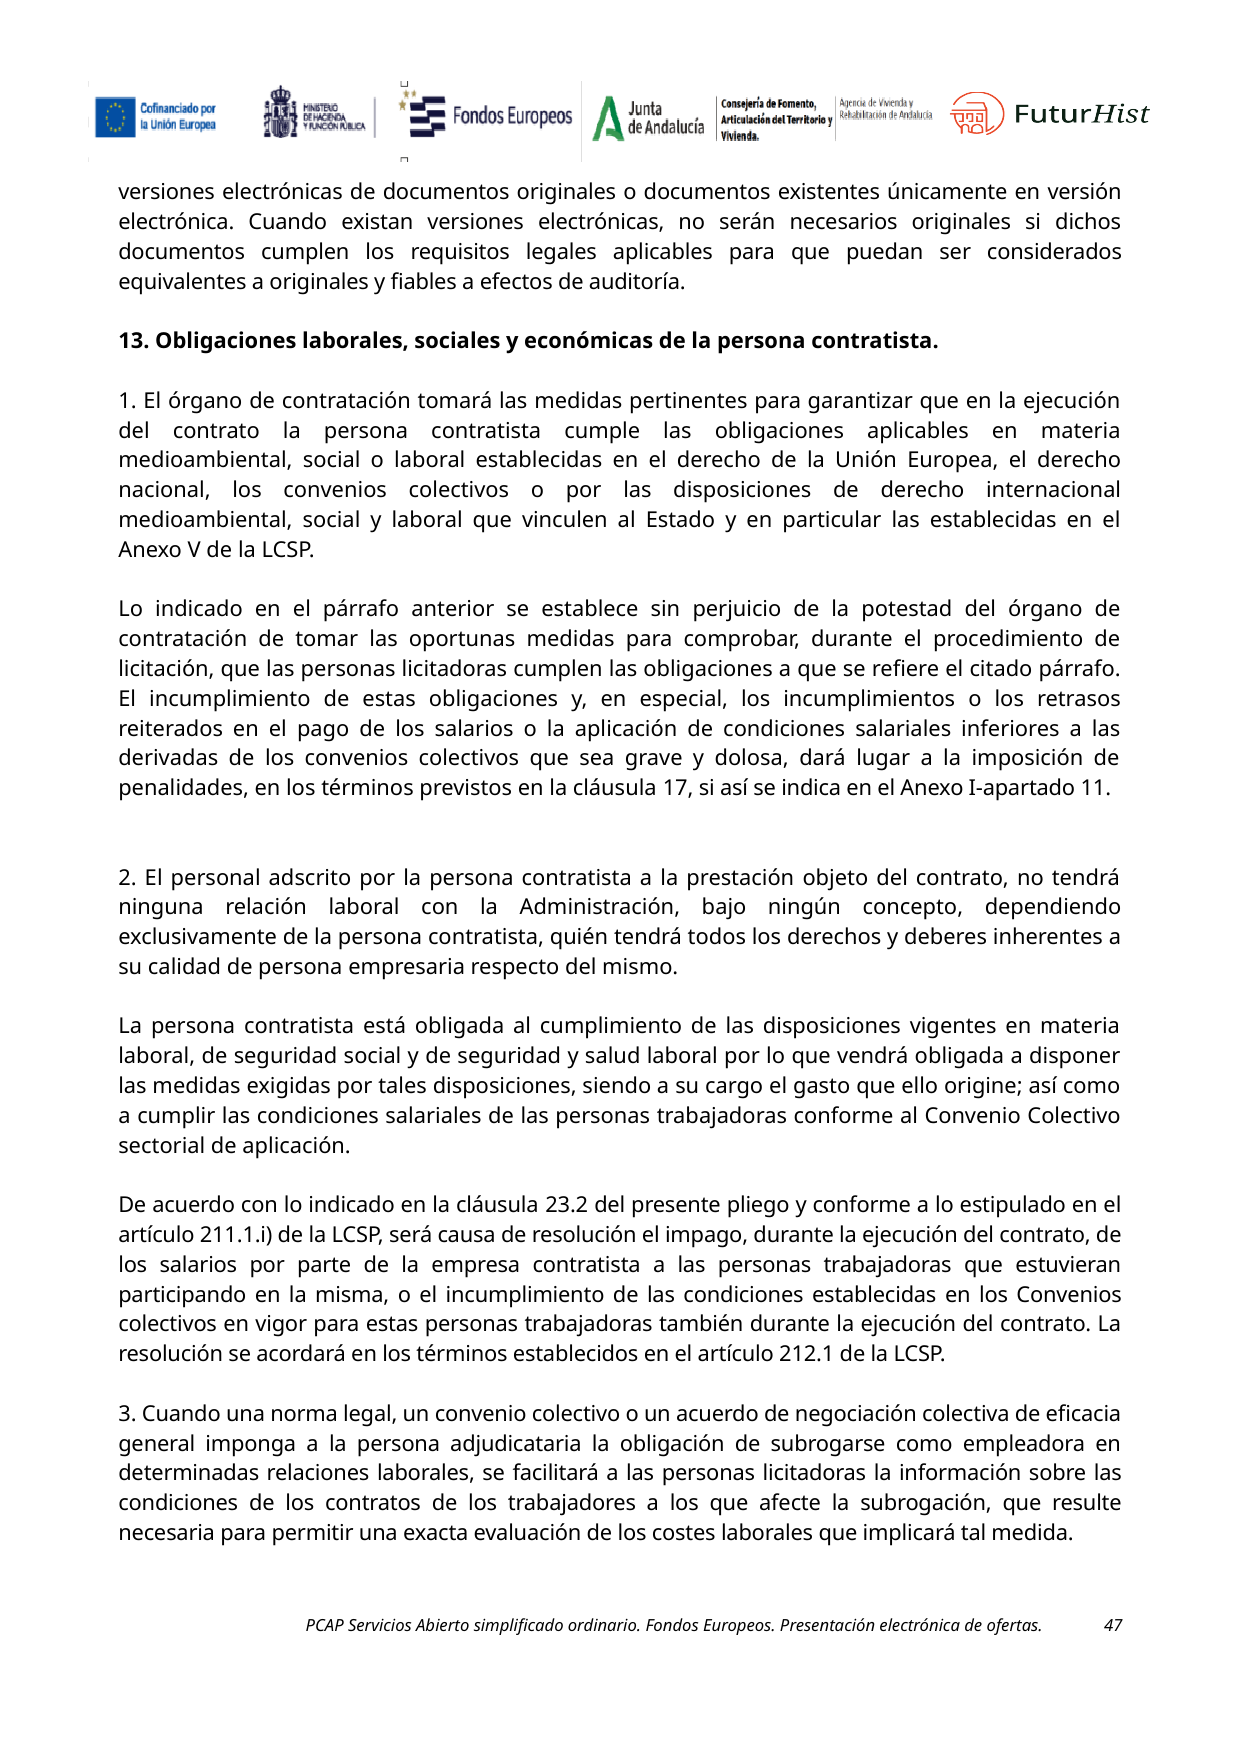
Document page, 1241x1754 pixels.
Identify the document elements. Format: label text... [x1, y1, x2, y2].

picture [949, 92, 1150, 135]
text 2. El personal adscrito por la persona contratista a la prestación objeto del contrato, no tendrá ninguna relación laboral con la Administración, bajo ningún concepto, dependiendo exclusivamente de la persona contratista, quién tendrá todos los derechos y deberes inherentes a su calidad de persona empresaria respecto del mismo. [118, 862, 1122, 981]
text De acuerdo con lo indicado en la cláusula 23.2 del presente pliego y conforme a lo estipulado en el artículo 211.1.i) de la LCSP, será causa de resolución el impago, durante la ejecución del contrato, de los salarios por parte de la empresa contratista a las personas trabajadoras que estuvieran participando en la misma, o el incumplimiento de las condiciones establecidas en los Convenios colectivos en vigor para estas personas trabajadoras también durante la ejecución del contrato. La resolución se acordará en los términos establecidos en el artículo 212.1 de la LCSP. [118, 1189, 1122, 1368]
text Lo indicado en el párrafo anterior se establece sin perjuicio de la potestad del órgano de contratación de tomar las oportunas medidas para comprobar, durante el procedimiento de licitación, que las personas licitadoras cumplen las obligaciones a que se refiere el citado párrafo. El incumplimiento de estas obligaciones y, en especial, los incumplimientos o los retrasos reiterados en el pago de los salarios o la aplicación de condiciones salariales inferiores a las derivadas de los convenios colectivos que sea grave y dolosa, dará lugar a la imposición de penalidades, en los términos previstos en la cláusula 17, si así se indica en el Anexo I-apartado 11. [118, 593, 1122, 802]
text 3. Cuando una norma legal, un convenio colectivo o un acuerdo de negociación colectiva de eficacia general imponga a la persona adjudicataria la obligación de subrogarse como empleadora en determinadas relaciones laborales, se facilitará a las personas licitadoras la información sobre las condiciones de los contratos de los trabajadores a los que afecte la subrogación, que resulte necesaria para permitir una exacta evaluación de los costes laborales que implicará tal medida. [118, 1398, 1122, 1547]
text versiones electrónicas de documentos originales o documentos existentes únicamente en versión electrónica. Cuando existan versiones electrónicas, no serán necesarios originales si dichos documentos cumplen los requisitos legales aplicables para que puedan ser considerados equivalentes a originales y fiables a efectos de auditoría. [118, 176, 1122, 296]
picture [88, 79, 943, 162]
text La persona contratista está obligada al cumplimiento de las disposiciones vigentes en materia laboral, de seguridad social y de seguridad y salud laboral por lo que vendrá obligada a disponer las medidas exigidas por tales disposiciones, siendo a su cargo el gasto que ello origine; así como a cumplir las condiciones salariales de las personas trabajadoras conforme al Convenio Colectivo sectorial de aplicación. [118, 1011, 1122, 1159]
subtitle 13. Obligaciones laborales, sociales y económicas de la persona contratista. [118, 325, 1122, 355]
text 1. El órgano de contratación tomará las medidas pertinentes para garantizar que en la ejecución del contrato la persona contratista cumple las obligaciones aplicables en materia medioambiental, social o laboral establecidas en el derecho de la Unión Europea, el derecho nacional, los convenios colectivos o por las disposiciones de derecho internacional medioambiental, social y laboral que vinculen al Estado y en particular las establecidas en el Anexo V de la LCSP. [118, 385, 1122, 564]
